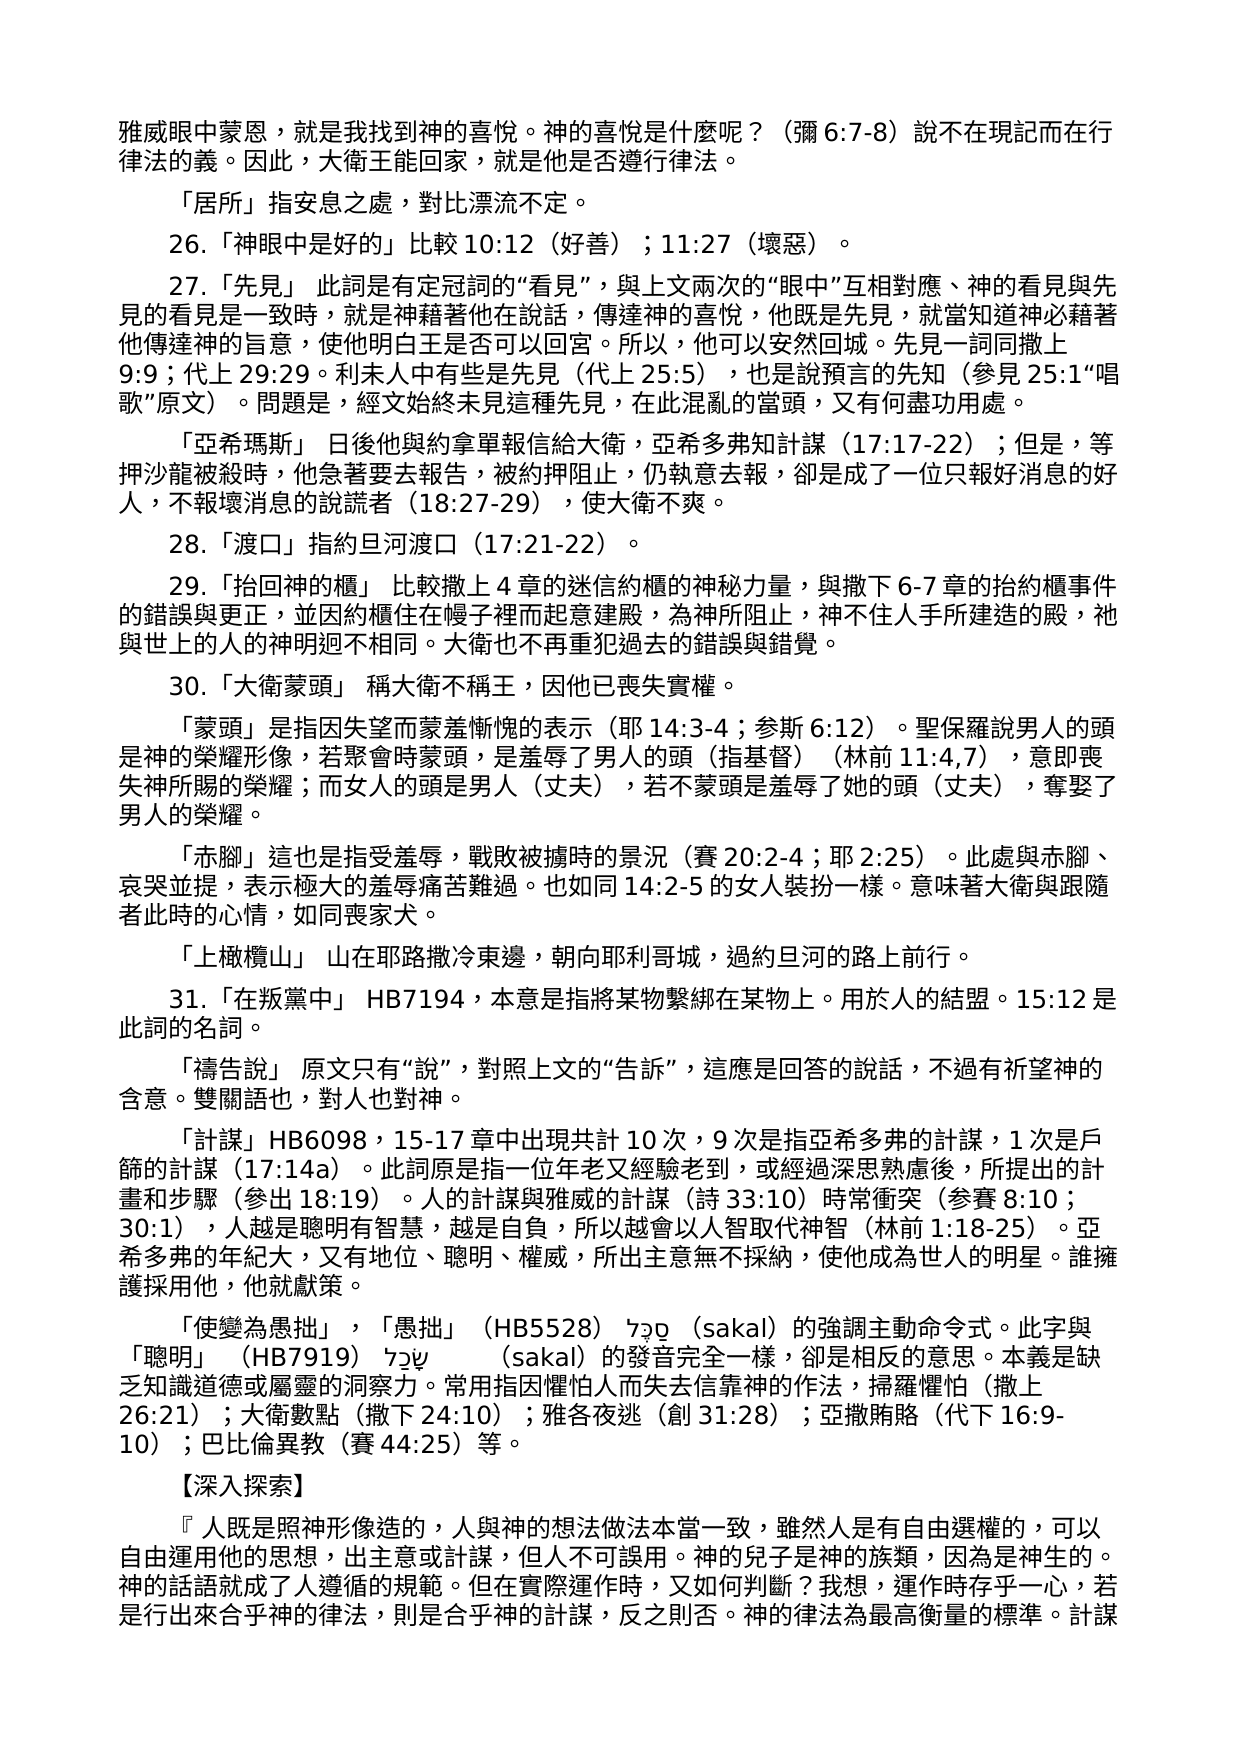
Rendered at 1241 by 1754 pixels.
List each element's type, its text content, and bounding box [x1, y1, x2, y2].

text 「上橄欖山」 山在耶路撒冷東邊，朝向耶利哥城，過約旦河的路上前行。 [118, 943, 1122, 972]
text 「使變為愚拙」，「愚拙」（HB5528） סַכֶּל （sakal）的強調主動命令式。此字與「聰明」 （HB7919） שָׂכַל （sakal）的發音完全一樣，卻是相反的意思。本義是缺乏知識道德或屬靈的洞察力。常用指因懼怕人而失去信靠神的作法，掃羅懼怕（撒上26:21）；大衛數點（撒下24:10）；雅各夜逃（創31:28）；亞撒賄賂（代下16:9-10）；巴比倫異教（賽44:25）等。 [118, 1314, 1122, 1460]
text 28.「渡口」指約旦河渡口（17:21-22）。 [118, 531, 1122, 560]
text 「禱告說」 原文只有“說”，對照上文的“告訴”，這應是回答的說話，不過有祈望神的含意。雙關語也，對人也對神。 [118, 1056, 1122, 1114]
text 「赤腳」這也是指受羞辱，戰敗被擄時的景況（賽20:2-4；耶2:25）。此處與赤腳、哀哭並提，表示極大的羞辱痛苦難過。也如同14:2-5的女人裝扮一樣。意味著大衛與跟隨者此時的心情，如同喪家犬。 [118, 843, 1122, 931]
text 『 人既是照神形像造的，人與神的想法做法本當一致，雖然人是有自由選權的，可以自由運用他的思想，出主意或計謀，但人不可誤用。神的兒子是神的族類，因為是神生的。神的話語就成了人遵循的規範。但在實際運作時，又如何判斷？我想，運作時存乎一心，若是行出來合乎神的律法，則是合乎神的計謀，反之則否。神的律法為最高衡量的標準。計謀 [118, 1514, 1122, 1631]
text 30.「大衛蒙頭」 稱大衛不稱王，因他已喪失實權。 [118, 672, 1122, 701]
text 「蒙頭」是指因失望而蒙羞慚愧的表示（耶14:3-4；参斯6:12）。聖保羅說男人的頭是神的榮耀形像，若聚會時蒙頭，是羞辱了男人的頭（指基督）（林前11:4,7），意即喪失神所賜的榮耀；而女人的頭是男人（丈夫），若不蒙頭是羞辱了她的頭（丈夫），奪娶了男人的榮耀。 [118, 714, 1122, 831]
text 27.「先見」 此詞是有定冠詞的“看見”，與上文兩次的“眼中”互相對應、神的看見與先見的看見是一致時，就是神藉著他在說話，傳達神的喜悅，他既是先見，就當知道神必藉著他傳達神的旨意，使他明白王是否可以回宮。所以，他可以安然回城。先見一詞同撒上9:9；代上29:29。利未人中有些是先見（代上25:5），也是說預言的先知（參見25:1“唱歌”原文）。問題是，經文始終未見這種先見，在此混亂的當頭，又有何盡功用處。 [118, 272, 1122, 418]
text 29.「抬回神的櫃」 比較撒上4章的迷信約櫃的神秘力量，與撒下6-7章的抬約櫃事件的錯誤與更正，並因約櫃住在幔子裡而起意建殿，為神所阻止，神不住人手所建造的殿，祂與世上的人的神明迥不相同。大衛也不再重犯過去的錯誤與錯覺。 [118, 572, 1122, 660]
text 26.「神眼中是好的」比較10:12（好善）；11:27（壞惡）。 [118, 231, 1122, 260]
text 【深入探索】 [118, 1472, 1122, 1501]
text 「計謀」HB6098，15-17章中出現共計10次，9次是指亞希多弗的計謀，1次是戶篩的計謀（17:14a）。此詞原是指一位年老又經驗老到，或經過深思熟慮後，所提出的計畫和步驟（參出18:19）。人的計謀與雅威的計謀（詩33:10）時常衝突（参賽8:10；30:1），人越是聰明有智慧，越是自負，所以越會以人智取代神智（林前1:18-25）。亞希多弗的年紀大，又有地位、聰明、權威，所出主意無不採納，使他成為世人的明星。誰擁護採用他，他就獻策。 [118, 1126, 1122, 1301]
text 31.「在叛黨中」 HB7194，本意是指將某物繫綁在某物上。用於人的結盟。15:12是此詞的名詞。 [118, 985, 1122, 1043]
text 雅威眼中蒙恩，就是我找到神的喜悅。神的喜悅是什麼呢？（彌6:7-8）說不在現記而在行律法的義。因此，大衛王能回家，就是他是否遵行律法。 [118, 118, 1122, 176]
text 「居所」指安息之處，對比漂流不定。 [118, 189, 1122, 218]
text 「亞希瑪斯」 日後他與約拿單報信給大衛，亞希多弗知計謀（17:17-22）；但是，等押沙龍被殺時，他急著要去報告，被約押阻止，仍執意去報，卻是成了一位只報好消息的好人，不報壞消息的說謊者（18:27-29），使大衛不爽。 [118, 431, 1122, 518]
